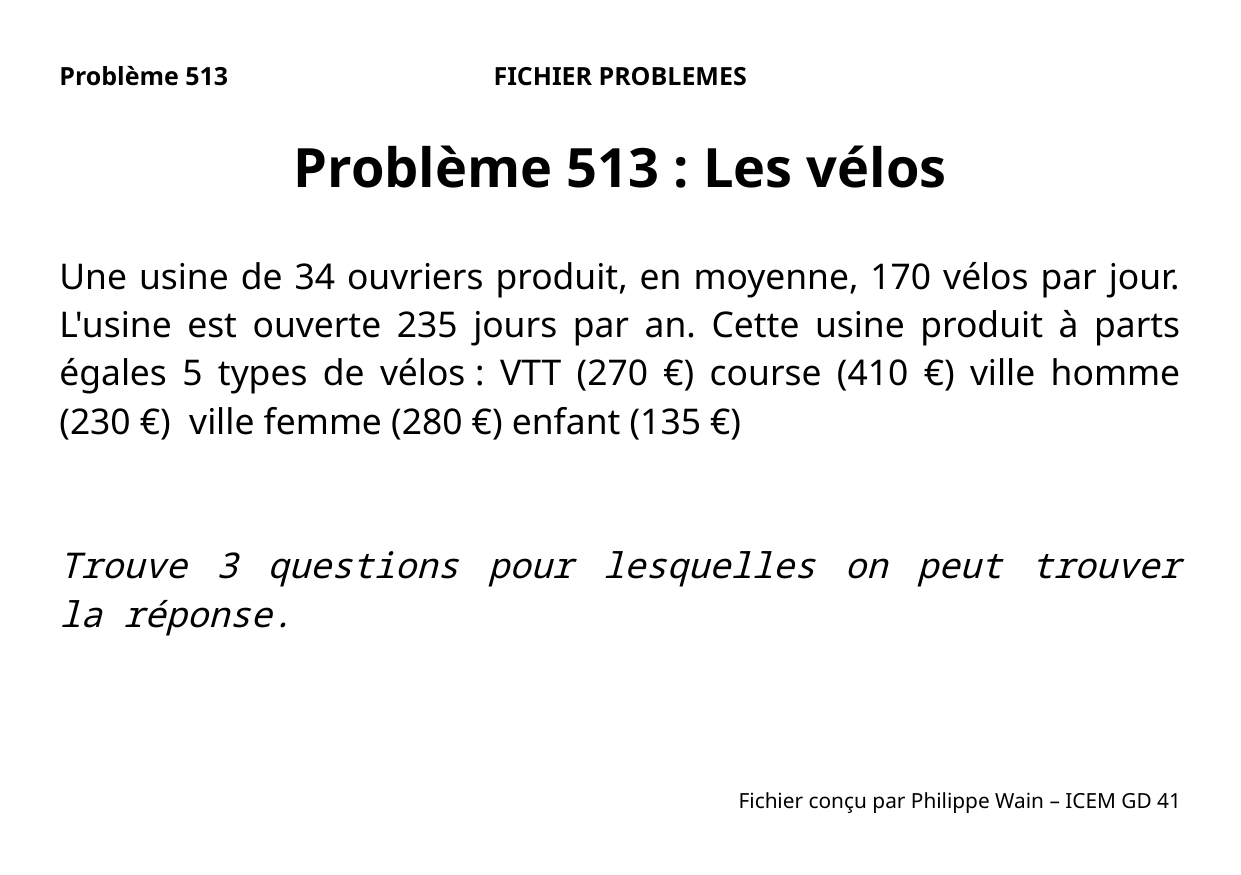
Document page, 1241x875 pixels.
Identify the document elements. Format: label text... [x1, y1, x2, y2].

text Trouve 3 questions pour lesquelles on peut trouver la réponse. [59, 541, 1181, 637]
text Une usine de 34 ouvriers produit, en moyenne, 170 vélos par jour. L'usine est ouverte 235 jours par an. Cette usine produit à parts égales 5 types de vélos : VTT (270 €) course (410 €) ville homme (230 €) ville femme (280 €) enfant (135 €) [59, 251, 1181, 444]
text Problème 513 : Les vélos [59, 129, 1181, 203]
